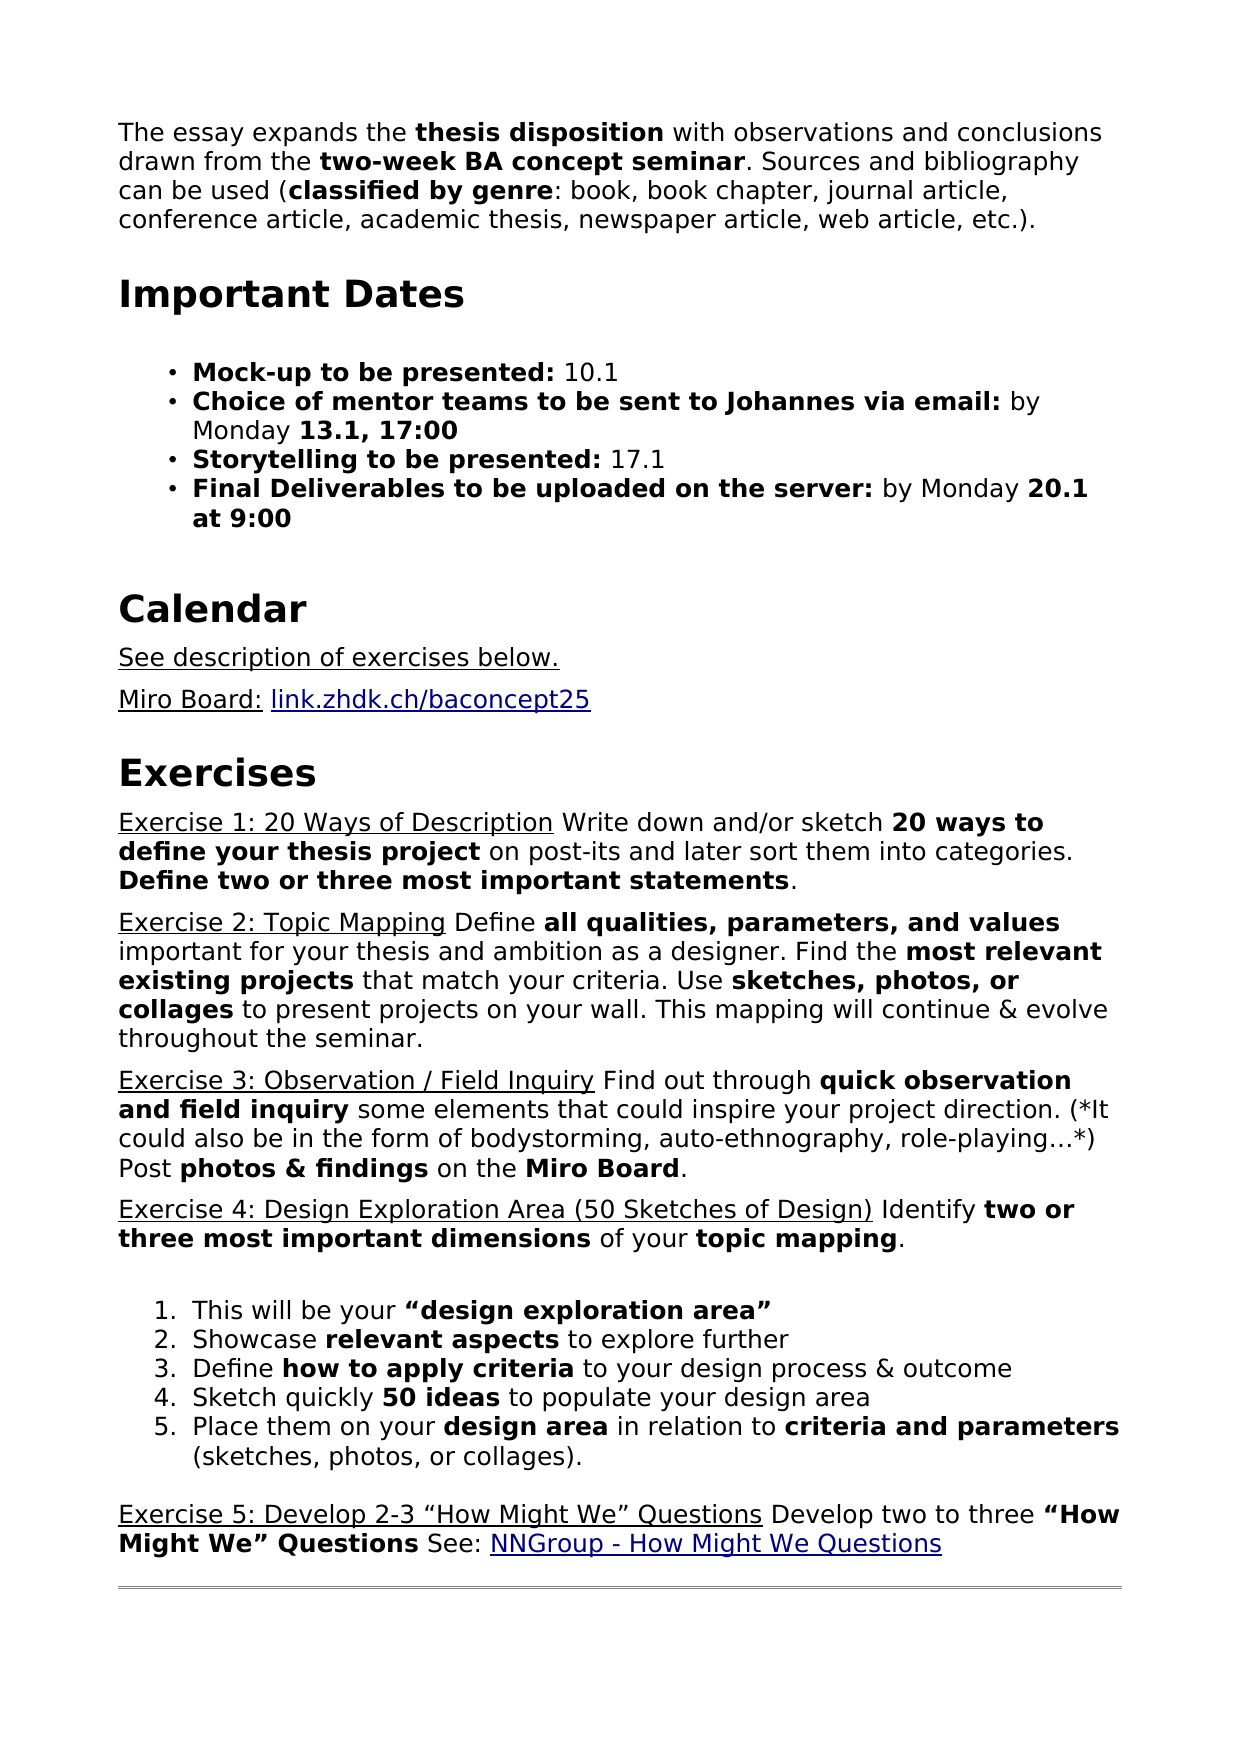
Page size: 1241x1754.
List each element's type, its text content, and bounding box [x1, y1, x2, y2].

list Final Deliverables to be uploaded on the server: by Monday 20.1 at 9:00 [177, 474, 1122, 533]
text The essay expands the thesis disposition with observations and conclusions drawn from the two-week BA concept seminar. Sources and bibliography can be used (classified by genre: book, book chapter, journal article, conference article, academic thesis, newspaper article, web article, etc.). [118, 118, 1122, 235]
list Place them on your design area in relation to criteria and parameters (sketches, photos, or collages). [177, 1412, 1122, 1471]
list Sketch quickly 50 ideas to populate your design area [177, 1383, 1122, 1412]
list This will be your “design exploration area” [177, 1296, 1122, 1325]
subtitle Important Dates [118, 272, 1122, 316]
text See description of exercises below. [118, 643, 1122, 673]
subtitle Exercises [118, 752, 1122, 796]
text Exercise 3: Observation / Field Inquiry Find out through quick observation and field inquiry some elements that could inspire your project direction. (*It could also be in the form of bodystorming, auto-ethnography, role-playing…*) Post photos & findings on the Miro Board. [118, 1066, 1122, 1183]
list Storytelling to be presented: 17.1 [177, 445, 1122, 474]
text Exercise 4: Design Exploration Area (50 Sketches of Design) Identify two or three most important dimensions of your topic mapping. [118, 1196, 1122, 1254]
text Exercise 1: 20 Ways of Description Write down and/or sketch 20 ways to define your thesis project on post-its and later sort them into categories. Define two or three most important statements. [118, 808, 1122, 896]
list Showcase relevant aspects to explore further [177, 1325, 1122, 1354]
subtitle Calendar [118, 587, 1122, 631]
text Miro Board: link.zhdk.ch/baconcept25 [118, 685, 1122, 714]
text Exercise 2: Topic Mapping Define all qualities, parameters, and values important for your thesis and ambition as a designer. Find the most relevant existing projects that match your criteria. Use sketches, photos, or collages to present projects on your wall. This mapping will continue & evolve throughout the seminar. [118, 908, 1122, 1054]
list Define how to apply criteria to your design process & outcome [177, 1354, 1122, 1383]
list Choice of mentor teams to be sent to Johannes via email: by Monday 13.1, 17:00 [177, 387, 1122, 445]
list Mock-up to be presented: 10.1 [177, 358, 1122, 387]
text Exercise 5: Develop 2-3 “How Might We” Questions Develop two to three “How Might We” Questions See: NNGroup - How Might We Questions [118, 1500, 1122, 1559]
